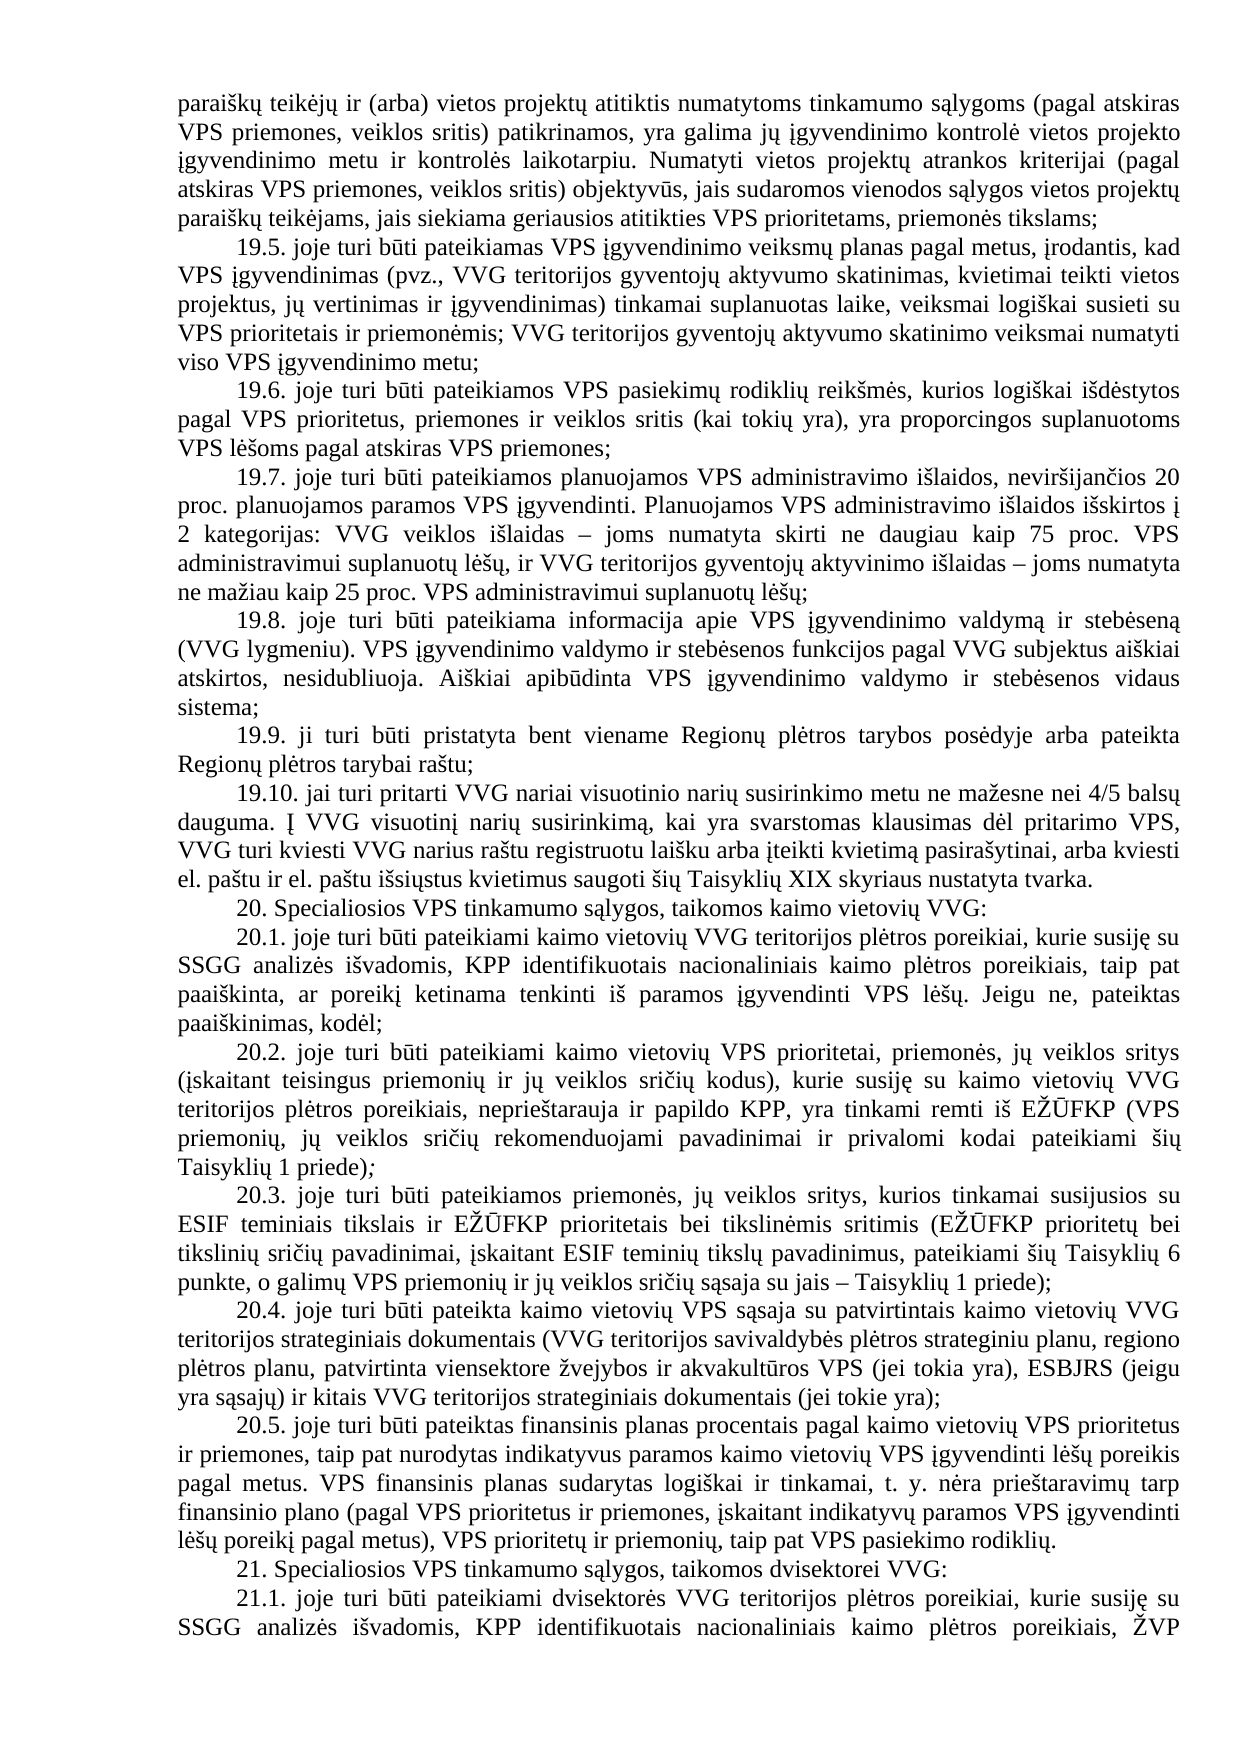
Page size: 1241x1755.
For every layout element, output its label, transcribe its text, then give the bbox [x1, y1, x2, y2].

text 20.4. joje turi būti pateikta kaimo vietovių VPS sąsaja su patvirtintais kaimo vietovių VVG teritorijos strateginiais dokumentais (VVG teritorijos savivaldybės plėtros strateginiu planu, regiono plėtros planu, patvirtinta viensektore žvejybos ir akvakultūros VPS (jei tokia yra), ESBJRS (jeigu yra sąsajų) ir kitais VVG teritorijos strateginiais dokumentais (jei tokie yra); [177, 1295, 1181, 1410]
text 19.10. jai turi pritarti VVG nariai visuotinio narių susirinkimo metu ne mažesne nei 4/5 balsų dauguma. Į VVG visuotinį narių susirinkimą, kai yra svarstomas klausimas dėl pritarimo VPS, VVG turi kviesti VVG narius raštu registruotu laišku arba įteikti kvietimą pasirašytinai, arba kviesti el. paštu ir el. paštu išsiųstus kvietimus saugoti šių Taisyklių XIX skyriaus nustatyta tvarka. [177, 778, 1181, 893]
text 19.9. ji turi būti pristatyta bent viename Regionų plėtros tarybos posėdyje arba pateikta Regionų plėtros tarybai raštu; [177, 720, 1181, 778]
text 21.1. joje turi būti pateikiami dvisektorės VVG teritorijos plėtros poreikiai, kurie susiję su SSGG analizės išvadomis, KPP identifikuotais nacionaliniais kaimo plėtros poreikiais, ŽVP [177, 1583, 1181, 1640]
text 20.3. joje turi būti pateikiamos priemonės, jų veiklos sritys, kurios tinkamai susijusios su ESIF teminiais tikslais ir EŽŪFKP prioritetais bei tikslinėmis sritimis (EŽŪFKP prioritetų bei tikslinių sričių pavadinimai, įskaitant ESIF teminių tikslų pavadinimus, pateikiami šių Taisyklių 6 punkte, o galimų VPS priemonių ir jų veiklos sričių sąsaja su jais – Taisyklių 1 priede); [177, 1180, 1181, 1295]
text 20.1. joje turi būti pateikiami kaimo vietovių VVG teritorijos plėtros poreikiai, kurie susiję su SSGG analizės išvadomis, KPP identifikuotais nacionaliniais kaimo plėtros poreikiais, taip pat paaiškinta, ar poreikį ketinama tenkinti iš paramos įgyvendinti VPS lėšų. Jeigu ne, pateiktas paaiškinimas, kodėl; [177, 922, 1181, 1037]
text 19.6. joje turi būti pateikiamos VPS pasiekimų rodiklių reikšmės, kurios logiškai išdėstytos pagal VPS prioritetus, priemones ir veiklos sritis (kai tokių yra), yra proporcingos suplanuotoms VPS lėšoms pagal atskiras VPS priemones; [177, 375, 1181, 462]
text paraiškų teikėjų ir (arba) vietos projektų atitiktis numatytoms tinkamumo sąlygoms (pagal atskiras VPS priemones, veiklos sritis) patikrinamos, yra galima jų įgyvendinimo kontrolė vietos projekto įgyvendinimo metu ir kontrolės laikotarpiu. Numatyti vietos projektų atrankos kriterijai (pagal atskiras VPS priemones, veiklos sritis) objektyvūs, jais sudaromos vienodos sąlygos vietos projektų paraiškų teikėjams, jais siekiama geriausios atitikties VPS prioritetams, priemonės tikslams; [177, 88, 1181, 232]
text 20. Specialiosios VPS tinkamumo sąlygos, taikomos kaimo vietovių VVG: [177, 893, 1181, 922]
text 20.5. joje turi būti pateiktas finansinis planas procentais pagal kaimo vietovių VPS prioritetus ir priemones, taip pat nurodytas indikatyvus paramos kaimo vietovių VPS įgyvendinti lėšų poreikis pagal metus. VPS finansinis planas sudarytas logiškai ir tinkamai, t. y. nėra prieštaravimų tarp finansinio plano (pagal VPS prioritetus ir priemones, įskaitant indikatyvų paramos VPS įgyvendinti lėšų poreikį pagal metus), VPS prioritetų ir priemonių, taip pat VPS pasiekimo rodiklių. [177, 1410, 1181, 1554]
text 20.2. joje turi būti pateikiami kaimo vietovių VPS prioritetai, priemonės, jų veiklos sritys (įskaitant teisingus priemonių ir jų veiklos sričių kodus), kurie susiję su kaimo vietovių VVG teritorijos plėtros poreikiais, neprieštarauja ir papildo KPP, yra tinkami remti iš EŽŪFKP (VPS priemonių, jų veiklos sričių rekomenduojami pavadinimai ir privalomi kodai pateikiami šių Taisyklių 1 priede); [177, 1037, 1181, 1180]
text 19.5. joje turi būti pateikiamas VPS įgyvendinimo veiksmų planas pagal metus, įrodantis, kad VPS įgyvendinimas (pvz., VVG teritorijos gyventojų aktyvumo skatinimas, kvietimai teikti vietos projektus, jų vertinimas ir įgyvendinimas) tinkamai suplanuotas laike, veiksmai logiškai susieti su VPS prioritetais ir priemonėmis; VVG teritorijos gyventojų aktyvumo skatinimo veiksmai numatyti viso VPS įgyvendinimo metu; [177, 232, 1181, 375]
text 19.8. joje turi būti pateikiama informacija apie VPS įgyvendinimo valdymą ir stebėseną (VVG lygmeniu). VPS įgyvendinimo valdymo ir stebėsenos funkcijos pagal VVG subjektus aiškiai atskirtos, nesidubliuoja. Aiškiai apibūdinta VPS įgyvendinimo valdymo ir stebėsenos vidaus sistema; [177, 605, 1181, 720]
text 19.7. joje turi būti pateikiamos planuojamos VPS administravimo išlaidos, neviršijančios 20 proc. planuojamos paramos VPS įgyvendinti. Planuojamos VPS administravimo išlaidos išskirtos į 2 kategorijas: VVG veiklos išlaidas – joms numatyta skirti ne daugiau kaip 75 proc. VPS administravimui suplanuotų lėšų, ir VVG teritorijos gyventojų aktyvinimo išlaidas – joms numatyta ne mažiau kaip 25 proc. VPS administravimui suplanuotų lėšų; [177, 462, 1181, 605]
text 21. Specialiosios VPS tinkamumo sąlygos, taikomos dvisektorei VVG: [177, 1554, 1181, 1583]
